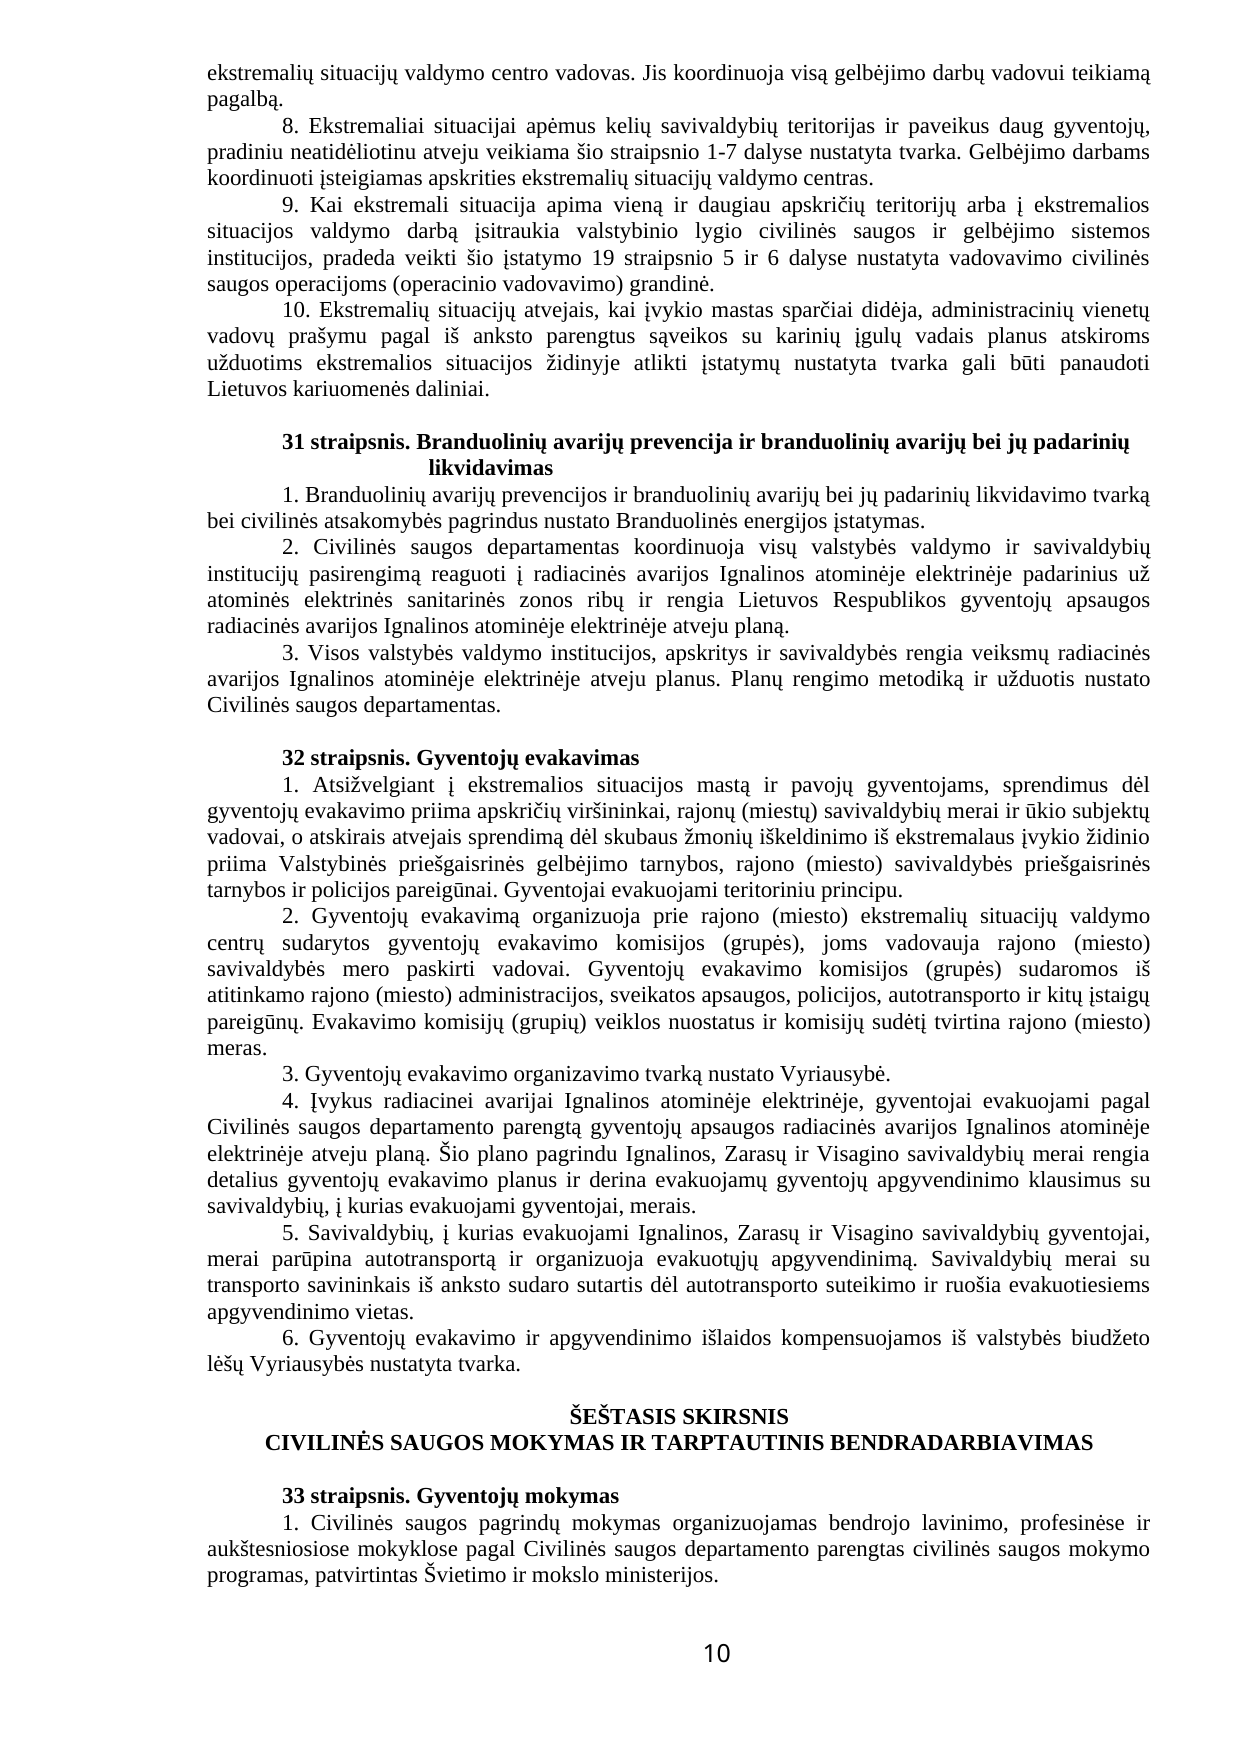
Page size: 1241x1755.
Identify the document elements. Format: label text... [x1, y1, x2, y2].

text 5. Savivaldybių, į kurias evakuojami Ignalinos, Zarasų ir Visagino savivaldybių gyventojai, merai parūpina autotransportą ir organizuoja evakuotųjų apgyvendinimą. Savivaldybių merai su transporto savininkais iš anksto sudaro sutartis dėl autotransporto suteikimo ir ruošia evakuotiesiems apgyvendinimo vietas. [207, 1219, 1152, 1324]
text 6. Gyventojų evakavimo ir apgyvendinimo išlaidos kompensuojamos iš valstybės biudžeto lėšų Vyriausybės nustatyta tvarka. [207, 1324, 1152, 1377]
text 1. Atsižvelgiant į ekstremalios situacijos mastą ir pavojų gyventojams, sprendimus dėl gyventojų evakavimo priima apskričių viršininkai, rajonų (miestų) savivaldybių merai ir ūkio subjektų vadovai, o atskirais atvejais sprendimą dėl skubaus žmonių iškeldinimo iš ekstremalaus įvykio židinio priima Valstybinės priešgaisrinės gelbėjimo tarnybos, rajono (miesto) savivaldybės priešgaisrinės tarnybos ir policijos pareigūnai. Gyventojai evakuojami teritoriniu principu. [207, 771, 1152, 902]
text 1. Branduolinių avarijų prevencijos ir branduolinių avarijų bei jų padarinių likvidavimo tvarką bei civilinės atsakomybės pagrindus nustato Branduolinės energijos įstatymas. [207, 481, 1152, 533]
text 31 straipsnis. Branduolinių avarijų prevencija ir branduolinių avarijų bei jų padarinių [282, 428, 1152, 454]
text 3. Gyventojų evakavimo organizavimo tvarką nustato Vyriausybė. [207, 1061, 1152, 1087]
text ekstremalių situacijų valdymo centro vadovas. Jis koordinuoja visą gelbėjimo darbų vadovui teikiamą pagalbą. [207, 59, 1152, 112]
text 4. Įvykus radiacinei avarijai Ignalinos atominėje elektrinėje, gyventojai evakuojami pagal Civilinės saugos departamento parengtą gyventojų apsaugos radiacinės avarijos Ignalinos atominėje elektrinėje atveju planą. Šio plano pagrindu Ignalinos, Zarasų ir Visagino savivaldybių merai rengia detalius gyventojų evakavimo planus ir derina evakuojamų gyventojų apgyvendinimo klausimus su savivaldybių, į kurias evakuojami gyventojai, merais. [207, 1087, 1152, 1219]
text Civilinės saugos MOKYMAS IR TARPTAUTINIS BENDRADARBIAVIMAS [207, 1429, 1152, 1456]
text 2. Gyventojų evakavimą organizuoja prie rajono (miesto) ekstremalių situacijų valdymo centrų sudarytos gyventojų evakavimo komisijos (grupės), joms vadovauja rajono (miesto) savivaldybės mero paskirti vadovai. Gyventojų evakavimo komisijos (grupės) sudaromos iš atitinkamo rajono (miesto) administracijos, sveikatos apsaugos, policijos, autotransporto ir kitų įstaigų pareigūnų. Evakavimo komisijų (grupių) veiklos nuostatus ir komisijų sudėtį tvirtina rajono (miesto) meras. [207, 902, 1152, 1061]
text likvidavimas [428, 454, 1152, 481]
text 2. Civilinės saugos departamentas koordinuoja visų valstybės valdymo ir savivaldybių institucijų pasirengimą reaguoti į radiacinės avarijos Ignalinos atominėje elektrinėje padarinius už atominės elektrinės sanitarinės zonos ribų ir rengia Lietuvos Respublikos gyventojų apsaugos radiacinės avarijos Ignalinos atominėje elektrinėje atveju planą. [207, 533, 1152, 639]
text 3. Visos valstybės valdymo institucijos, apskritys ir savivaldybės rengia veiksmų radiacinės avarijos Ignalinos atominėje elektrinėje atveju planus. Planų rengimo metodiką ir užduotis nustato Civilinės saugos departamentas. [207, 639, 1152, 718]
text 1. Civilinės saugos pagrindų mokymas organizuojamas bendrojo lavinimo, profesinėse ir aukštesniosiose mokyklose pagal Civilinės saugos departamento parengtas civilinės saugos mokymo programas, patvirtintas Švietimo ir mokslo ministerijos. [207, 1508, 1152, 1588]
text 8. Ekstremaliai situacijai apėmus kelių savivaldybių teritorijas ir paveikus daug gyventojų, pradiniu neatidėliotinu atveju veikiama šio straipsnio 1-7 dalyse nustatyta tvarka. Gelbėjimo darbams koordinuoti įsteigiamas apskrities ekstremalių situacijų valdymo centras. [207, 112, 1152, 191]
text 10. Ekstremalių situacijų atvejais, kai įvykio mastas sparčiai didėja, administracinių vienetų vadovų prašymu pagal iš anksto parengtus sąveikos su karinių įgulų vadais planus atskiroms užduotims ekstremalios situacijos židinyje atlikti įstatymų nustatyta tvarka gali būti panaudoti Lietuvos kariuomenės daliniai. [207, 296, 1152, 402]
text 9. Kai ekstremali situacija apima vieną ir daugiau apskričių teritorijų arba į ekstremalios situacijos valdymo darbą įsitraukia valstybinio lygio civilinės saugos ir gelbėjimo sistemos institucijos, pradeda veikti šio įstatymo 19 straipsnio 5 ir 6 dalyse nustatyta vadovavimo civilinės saugos operacijoms (operacinio vadovavimo) grandinė. [207, 191, 1152, 296]
text 32 straipsnis. Gyventojų evakavimas [207, 744, 1152, 771]
text 33 straipsnis. Gyventojų mokymas [207, 1482, 1152, 1508]
text ŠEŠTASIS SKIRSNIS [207, 1403, 1152, 1429]
